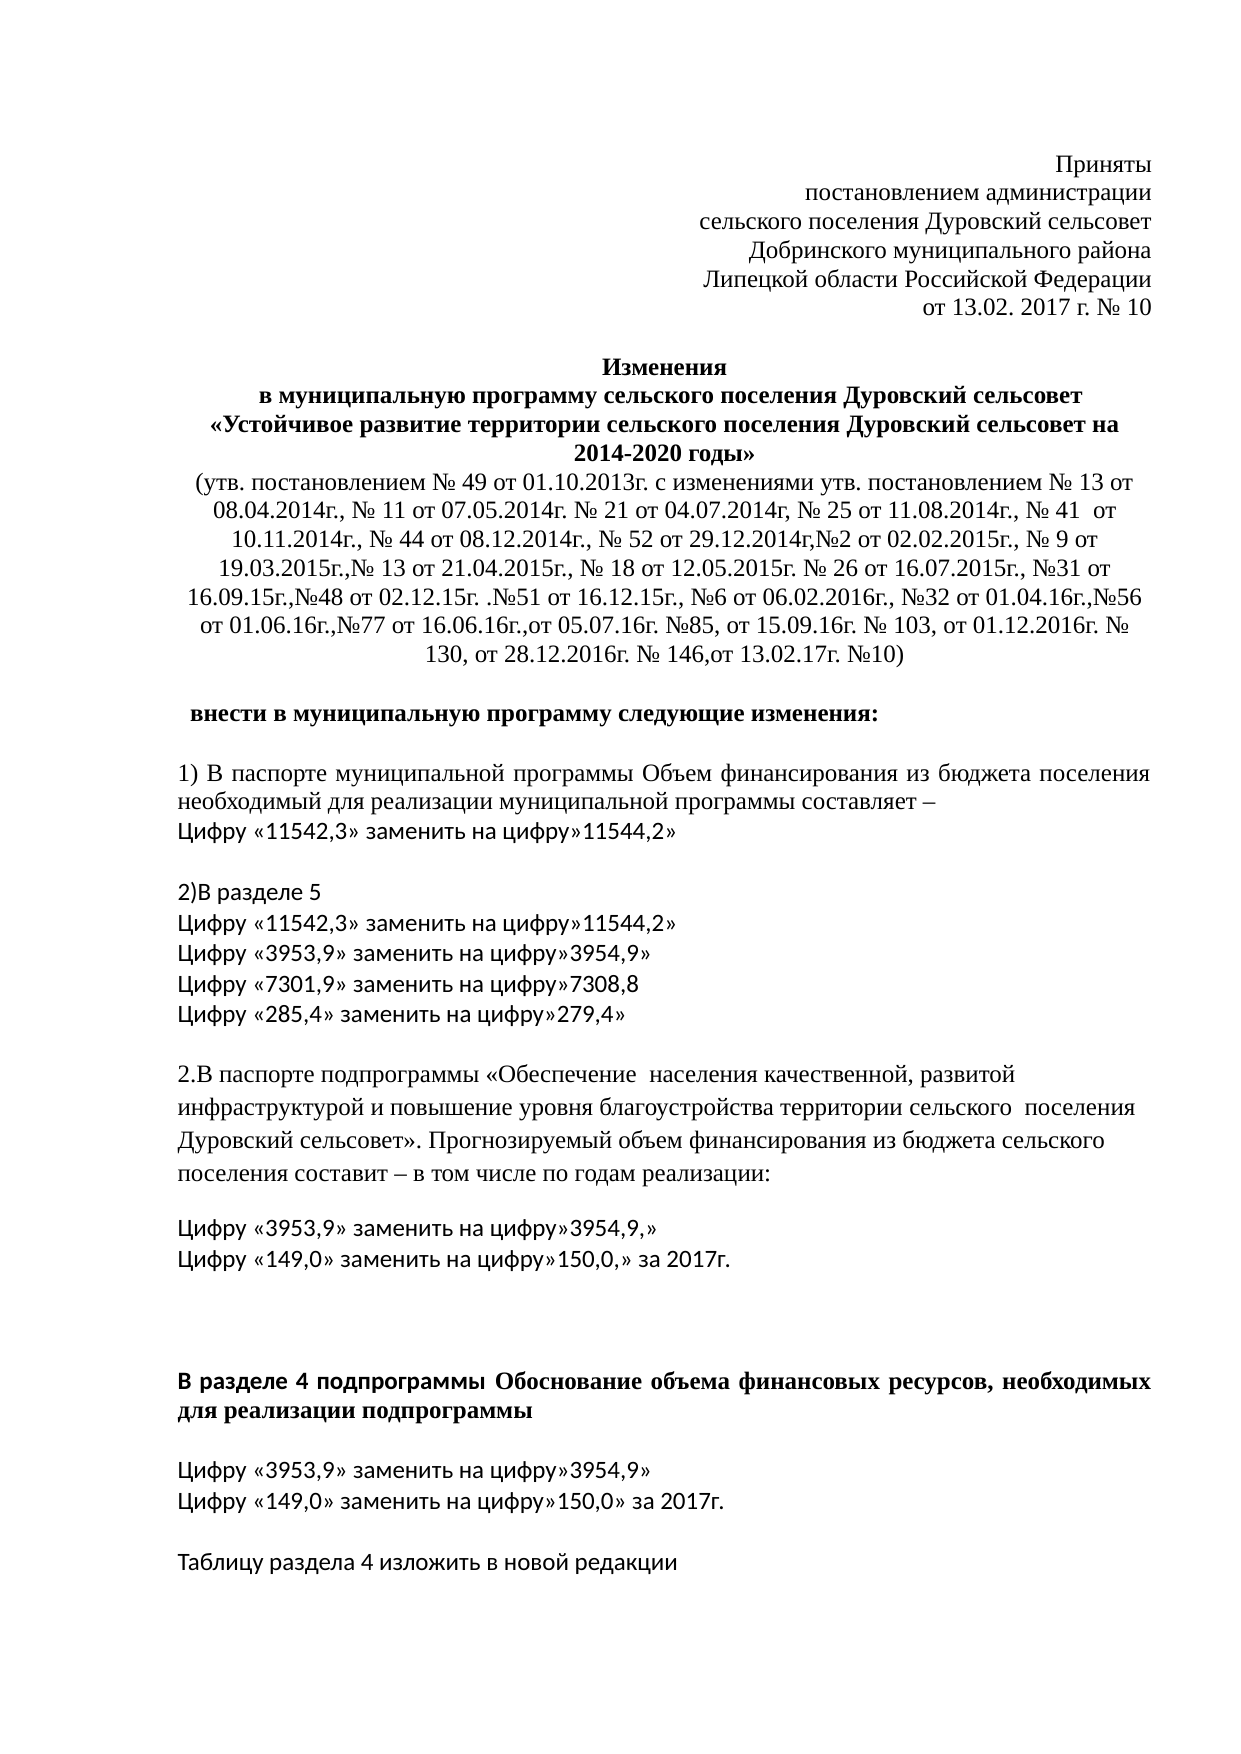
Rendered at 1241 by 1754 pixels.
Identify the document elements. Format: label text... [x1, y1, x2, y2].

text Цифру «7301,9» заменить на цифру»7308,8 [177, 968, 1152, 998]
text (утв. постановлением № 49 от 01.10.2013г. с изменениями утв. постановлением № 13 от 08.04.2014г., № 11 от 07.05.2014г. № 21 от 04.07.2014г, № 25 от 11.08.2014г., № 41 от 10.11.2014г., № 44 от 08.12.2014г., № 52 от 29.12.2014г,№2 от 02.02.2015г., № 9 от 19.03.2015г.,№ 13 от 21.04.2015г., № 18 от 12.05.2015г. № 26 от 16.07.2015г., №31 от 16.09.15г.,№48 от 02.12.15г. .№51 от 16.12.15г., №6 от 06.02.2016г., №32 от 01.04.16г.,№56 от 01.06.16г.,№77 от 16.06.16г.,от 05.07.16г. №85, от 15.09.16г. № 103, от 01.12.2016г. № 130, от 28.12.2016г. № 146,от 13.02.17г. №10) [177, 467, 1152, 668]
text 2)В разделе 5 [177, 876, 1152, 907]
text В разделе 4 подпрограммы Обоснование объема финансовых ресурсов, необходимых для реализации подпрограммы [177, 1365, 1152, 1424]
text Цифру «149,0» заменить на цифру»150,0,» за 2017г. [177, 1243, 1152, 1273]
text Цифру «149,0» заменить на цифру»150,0» за 2017г. [177, 1485, 1152, 1516]
text Приняты [177, 149, 1152, 177]
text Липецкой области Российской Федерации [177, 264, 1152, 292]
text Изменения [177, 352, 1152, 380]
text внести в муниципальную программу следующие изменения: [177, 698, 1152, 727]
text в муниципальную программу сельского поселения Дуровский сельсовет «Устойчивое развитие территории сельского поселения Дуровский сельсовет на 2014-2020 годы» [177, 380, 1152, 467]
text сельского поселения Дуровский сельсовет [177, 206, 1152, 235]
text Добринского муниципального района [177, 235, 1152, 264]
text постановлением администрации [177, 177, 1152, 206]
text Цифру «3953,9» заменить на цифру»3954,9» [177, 937, 1152, 968]
text Цифру «3953,9» заменить на цифру»3954,9,» [177, 1212, 1152, 1243]
text 2.В паспорте подпрограммы «Обеспечение населения качественной, развитой инфраструктурой и повышение уровня благоустройства территории сельского поселения Дуровский сельсовет». Прогнозируемый объем финансирования из бюджета сельского поселения составит – в том числе по годам реализации: [177, 1059, 1152, 1187]
text 1) В паспорте муниципальной программы Объем финансирования из бюджета поселения необходимый для реализации муниципальной программы составляет – [177, 758, 1152, 815]
text Цифру «11542,3» заменить на цифру»11544,2» [177, 815, 1152, 846]
text Таблицу раздела 4 изложить в новой редакции [177, 1546, 1152, 1577]
text Цифру «285,4» заменить на цифру»279,4» [177, 998, 1152, 1029]
text от 13.02. 2017 г. № 10 [177, 292, 1152, 321]
text Цифру «3953,9» заменить на цифру»3954,9» [177, 1455, 1152, 1485]
text Цифру «11542,3» заменить на цифру»11544,2» [177, 907, 1152, 937]
